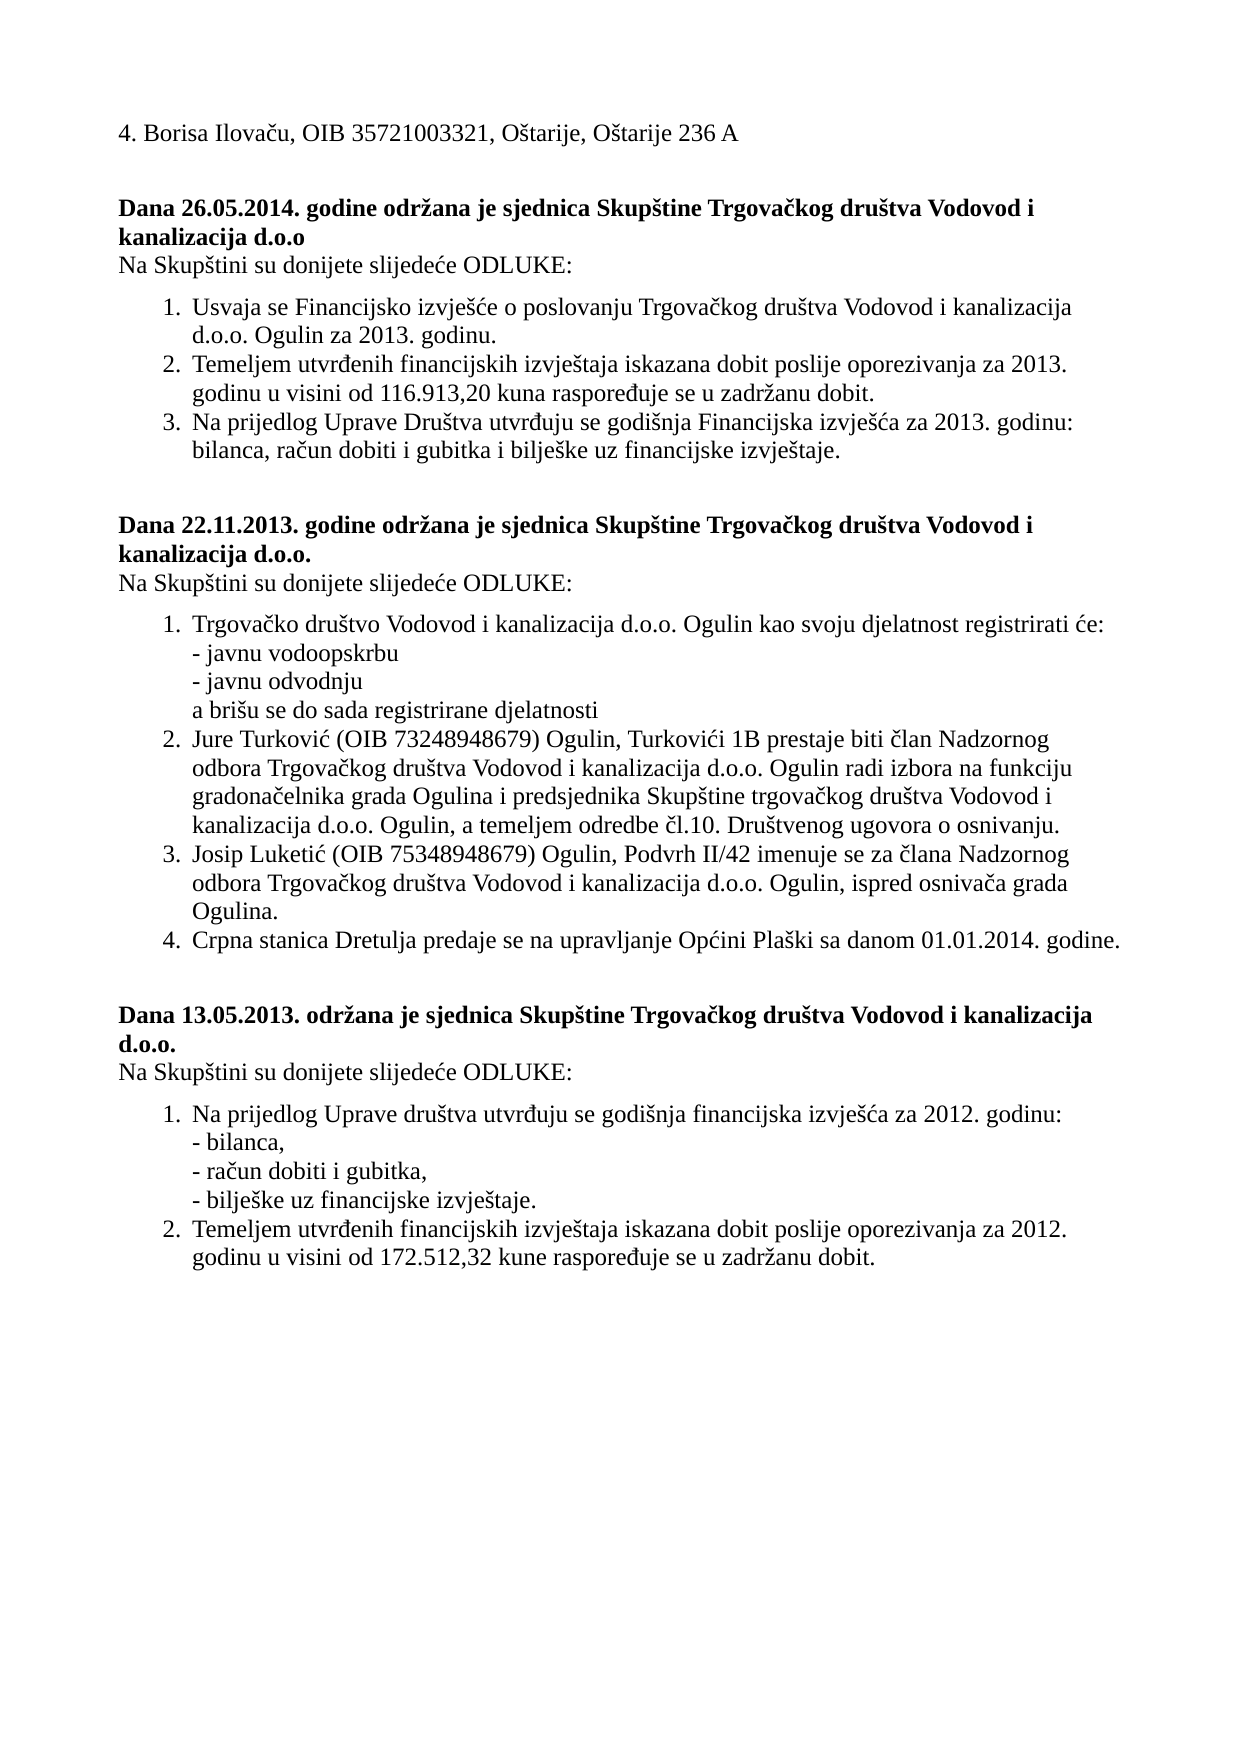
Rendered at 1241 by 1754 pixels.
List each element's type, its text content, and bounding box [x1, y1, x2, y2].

list Josip Luketić (OIB 75348948679) Ogulin, Podvrh II/42 imenuje se za člana Nadzornog odbora Trgovačkog društva Vodovod i kanalizacija d.o.o. Ogulin, ispred osnivača grada Ogulina. [162, 839, 1122, 925]
list Temeljem utvrđenih financijskih izvještaja iskazana dobit poslije oporezivanja za 2012. godinu u visini od 172.512,32 kune raspoređuje se u zadržanu dobit. [162, 1214, 1122, 1271]
list Trgovačko društvo Vodovod i kanalizacija d.o.o. Ogulin kao svoju djelatnost registrirati će: - javnu vodoopskrbu - javnu odvodnju a brišu se do sada registrirane djelatnosti [162, 609, 1122, 724]
list Na prijedlog Uprave Društva utvrđuju se godišnja Financijska izvješća za 2013. godinu: bilanca, račun dobiti i gubitka i bilješke uz financijske izvještaje. [162, 407, 1122, 464]
list Crpna stanica Dretulja predaje se na upravljanje Općini Plaški sa danom 01.01.2014. godine. [162, 925, 1122, 954]
list Jure Turković (OIB 73248948679) Ogulin, Turkovići 1B prestaje biti član Nadzornog odbora Trgovačkog društva Vodovod i kanalizacija d.o.o. Ogulin radi izbora na funkciju gradonačelnika grada Ogulina i predsjednika Skupštine trgovačkog društva Vodovod i kanalizacija d.o.o. Ogulin, a temeljem odredbe čl.10. Društvenog ugovora o osnivanju. [162, 724, 1122, 839]
text 4. Borisa Ilovaču, OIB 35721003321, Oštarije, Oštarije 236 A [118, 118, 1122, 147]
text Dana 13.05.2013. održana je sjednica Skupštine Trgovačkog društva Vodovod i kanalizacija d.o.o. Na Skupštini su donijete slijedeće ODLUKE: [118, 1000, 1122, 1086]
list Usvaja se Financijsko izvješće o poslovanju Trgovačkog društva Vodovod i kanalizacija d.o.o. Ogulin za 2013. godinu. [162, 292, 1122, 349]
text Dana 26.05.2014. godine održana je sjednica Skupštine Trgovačkog društva Vodovod i kanalizacija d.o.o Na Skupštini su donijete slijedeće ODLUKE: [118, 193, 1122, 279]
list Na prijedlog Uprave društva utvrđuju se godišnja financijska izvješća za 2012. godinu: - bilanca, - račun dobiti i gubitka, - bilješke uz financijske izvještaje. [162, 1099, 1122, 1214]
list Temeljem utvrđenih financijskih izvještaja iskazana dobit poslije oporezivanja za 2013. godinu u visini od 116.913,20 kuna raspoređuje se u zadržanu dobit. [162, 349, 1122, 407]
text Dana 22.11.2013. godine održana je sjednica Skupštine Trgovačkog društva Vodovod i kanalizacija d.o.o. Na Skupštini su donijete slijedeće ODLUKE: [118, 510, 1122, 596]
